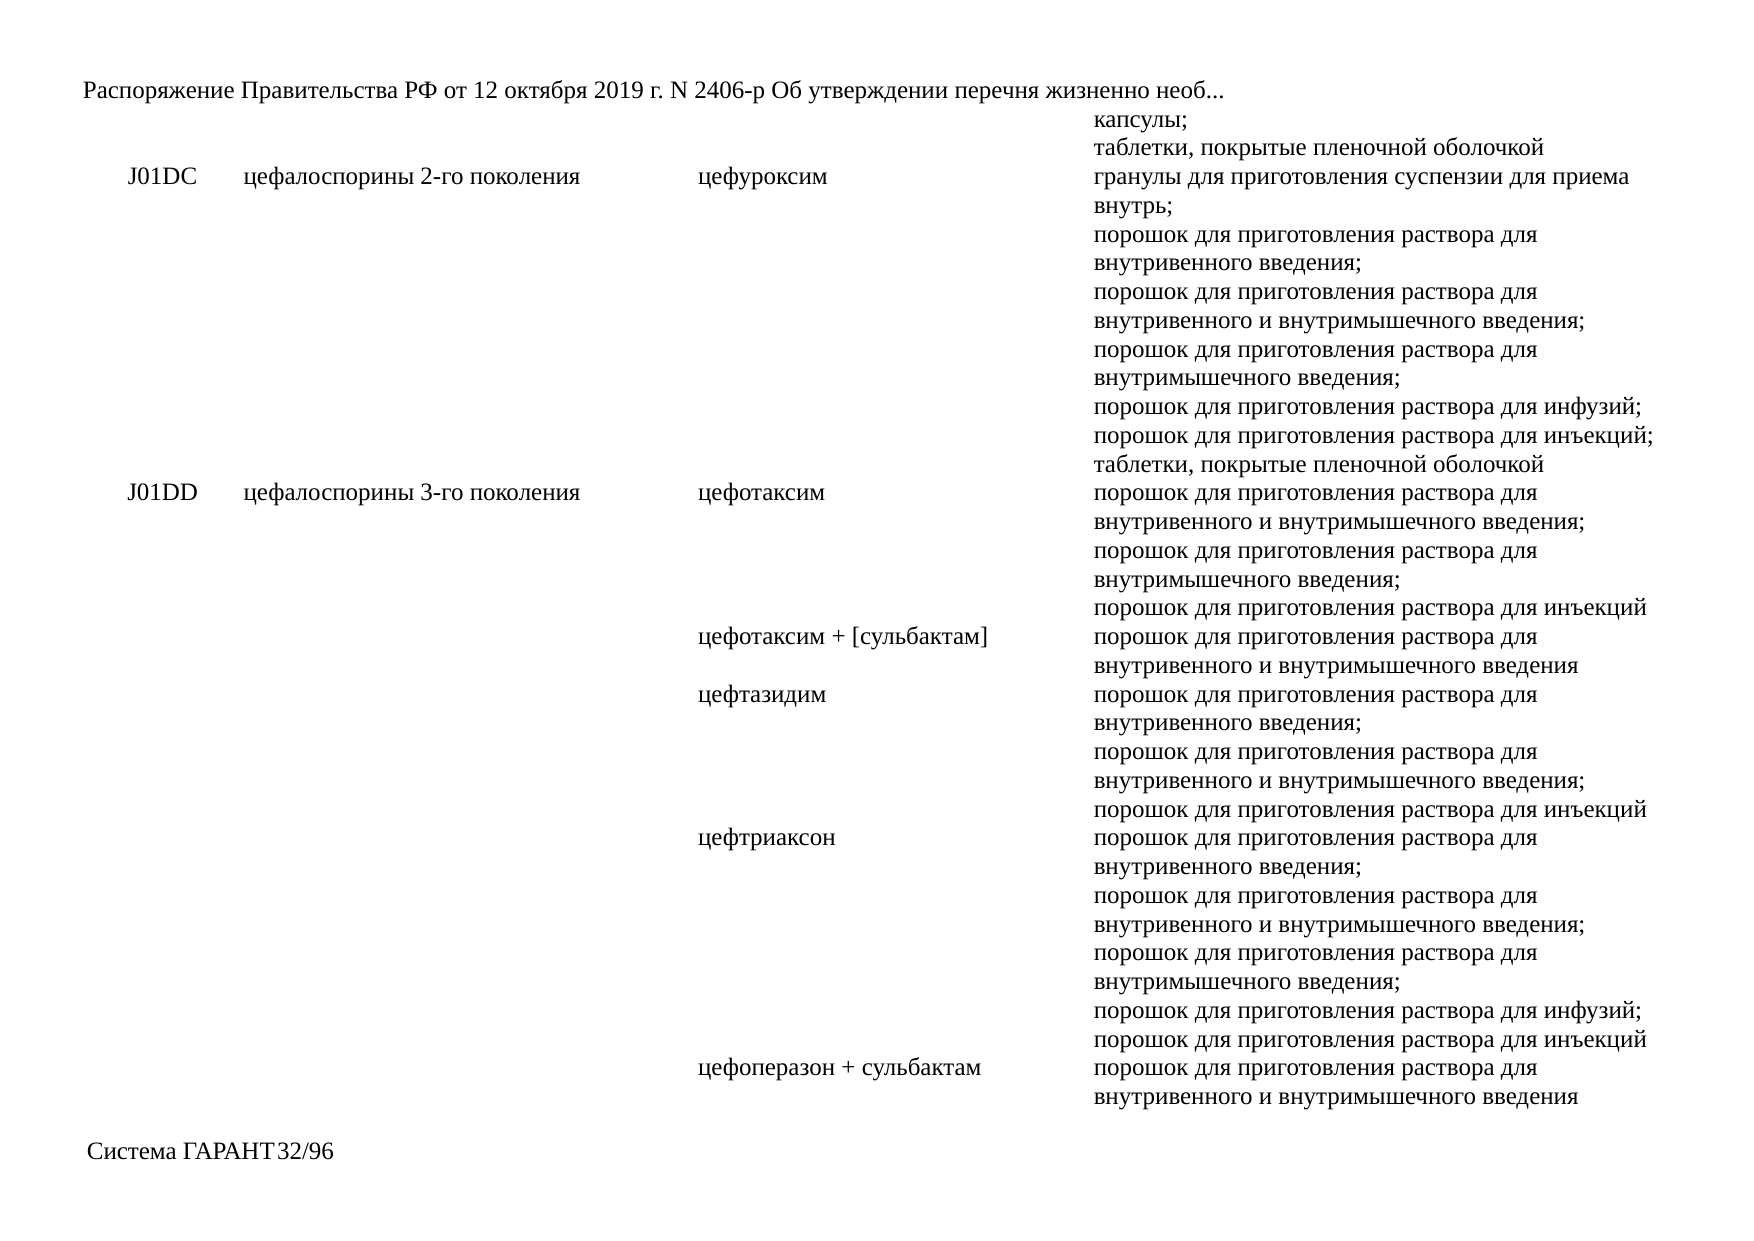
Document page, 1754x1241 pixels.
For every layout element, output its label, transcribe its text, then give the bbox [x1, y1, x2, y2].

table_cell [83, 1053, 242, 1110]
table_cell цефотаксим + [сульбактам] [697, 621, 1092, 679]
table_cell цефуроксим [697, 161, 1092, 477]
table_cell [83, 823, 242, 1052]
table_cell J01DD [83, 478, 242, 621]
table_cell порошок для приготовления раствора для внутривенного и внутримышечного введения [1093, 621, 1659, 679]
table_cell [697, 104, 1092, 161]
table_cell цефоперазон + сульбактам [697, 1053, 1092, 1110]
table_cell порошок для приготовления раствора для внутривенного и внутримышечного введения; порошок для приготовления раствора для внутримышечного введения; порошок для приготовления раствора для инъекций [1093, 478, 1659, 621]
table_cell гранулы для приготовления суспензии для приема внутрь; порошок для приготовления раствора для внутривенного введения; порошок для приготовления раствора для внутривенного и внутримышечного введения; порошок для приготовления раствора для внутримышечного введения; порошок для приготовления раствора для инфузий; порошок для приготовления раствора для инъекций; таблетки, покрытые пленочной оболочкой [1093, 161, 1659, 477]
table_cell порошок для приготовления раствора для внутривенного и внутримышечного введения [1093, 1053, 1659, 1110]
table_cell цефтазидим [697, 679, 1092, 822]
table_cell цефалоспорины 3-го поколения [242, 478, 697, 621]
table_cell порошок для приготовления раствора для внутривенного введения; порошок для приготовления раствора для внутривенного и внутримышечного введения; порошок для приготовления раствора для внутримышечного введения; порошок для приготовления раствора для инфузий; порошок для приготовления раствора для инъекций [1093, 823, 1659, 1052]
table_cell порошок для приготовления раствора для внутривенного введения; порошок для приготовления раствора для внутривенного и внутримышечного введения; порошок для приготовления раствора для инъекций [1093, 679, 1659, 822]
table_cell J01DC [83, 161, 242, 477]
table_cell цефтриаксон [697, 823, 1092, 1052]
table_cell [242, 679, 697, 822]
table_cell [242, 104, 697, 161]
table_cell [83, 679, 242, 822]
table_cell цефалоспорины 2-го поколения [242, 161, 697, 477]
table_cell [242, 1053, 697, 1110]
table_cell [242, 621, 697, 679]
table_cell [83, 104, 242, 161]
table_cell [242, 823, 697, 1052]
table_cell [83, 621, 242, 679]
table_cell цефотаксим [697, 478, 1092, 621]
table_cell капсулы; таблетки, покрытые пленочной оболочкой [1093, 104, 1659, 161]
